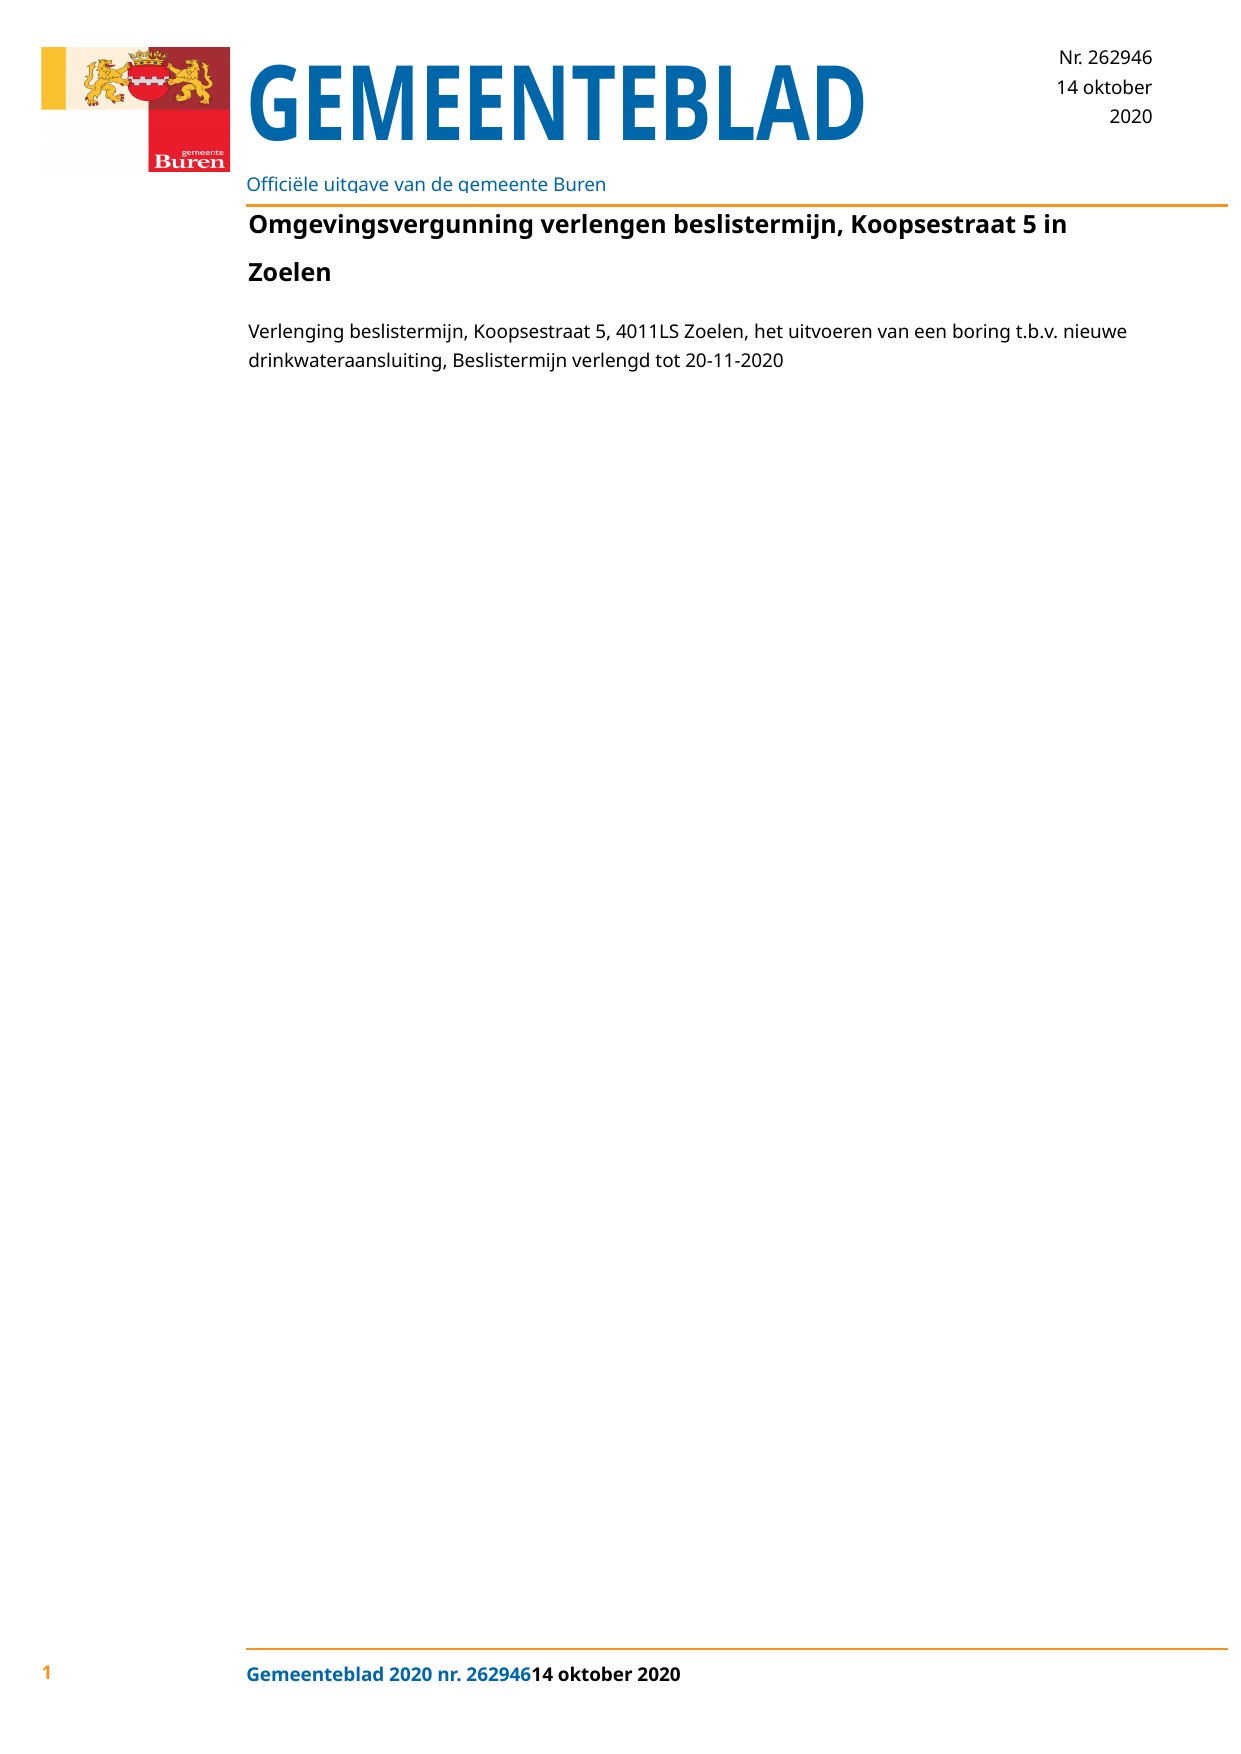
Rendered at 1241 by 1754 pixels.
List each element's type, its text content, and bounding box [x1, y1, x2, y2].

picture [41, 47, 231, 172]
text Omgevingsvergunning verlengen beslistermijn, Koopsestraat 5 in Zoelen [248, 207, 1152, 288]
text Verlenging beslistermijn, Koopsestraat 5, 4011LS Zoelen, het uitvoeren van een boring t.b.v. nieuwe drinkwateraansluiting, Beslistermijn verlengd tot 20-11-2020 [248, 318, 1152, 373]
